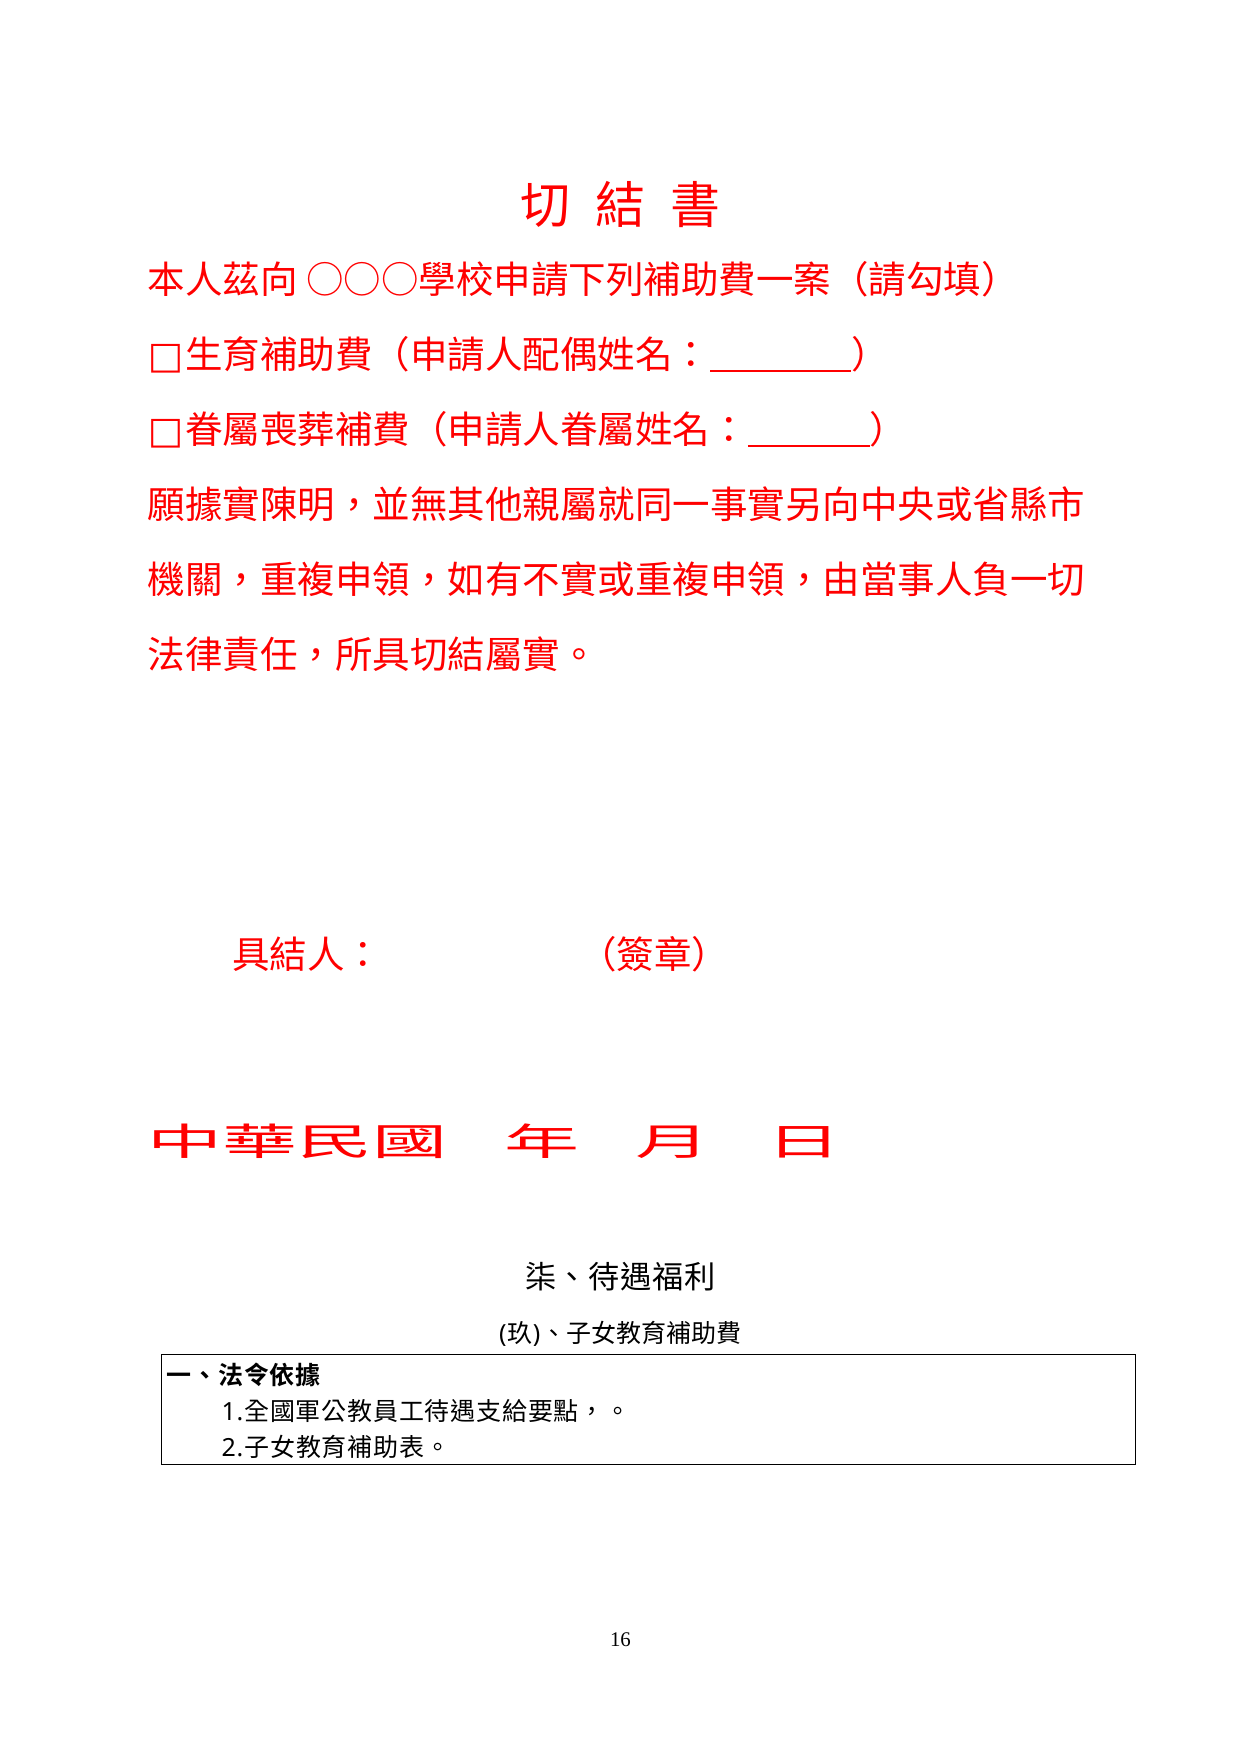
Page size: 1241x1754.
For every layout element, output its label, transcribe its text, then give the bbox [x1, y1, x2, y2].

text 中華民國 年 月 日 [148, 1102, 1092, 1177]
list 生育補助費（申請人配偶姓名： ） [148, 314, 1092, 389]
list 眷屬喪葬補費（申請人眷屬姓名： ） [148, 389, 1092, 464]
text 具結人： （簽章） [148, 914, 1092, 989]
text 切 結 書 [148, 164, 1092, 239]
table_header 一、法令依據 1.全國軍公教員工待遇支給要點，。 2.子女教育補助表。 [162, 1355, 1135, 1464]
text (玖)、子女教育補助費 [148, 1314, 1092, 1350]
text 願據實陳明，並無其他親屬就同一事實另向中央或省縣市機關，重複申領，如有不實或重複申領，由當事人負一切法律責任，所具切結屬實。 [148, 464, 1092, 689]
text 本人茲向 ○○○學校申請下列補助費一案（請勾填） [148, 239, 1092, 314]
text 柒、待遇福利 [148, 1252, 1092, 1297]
